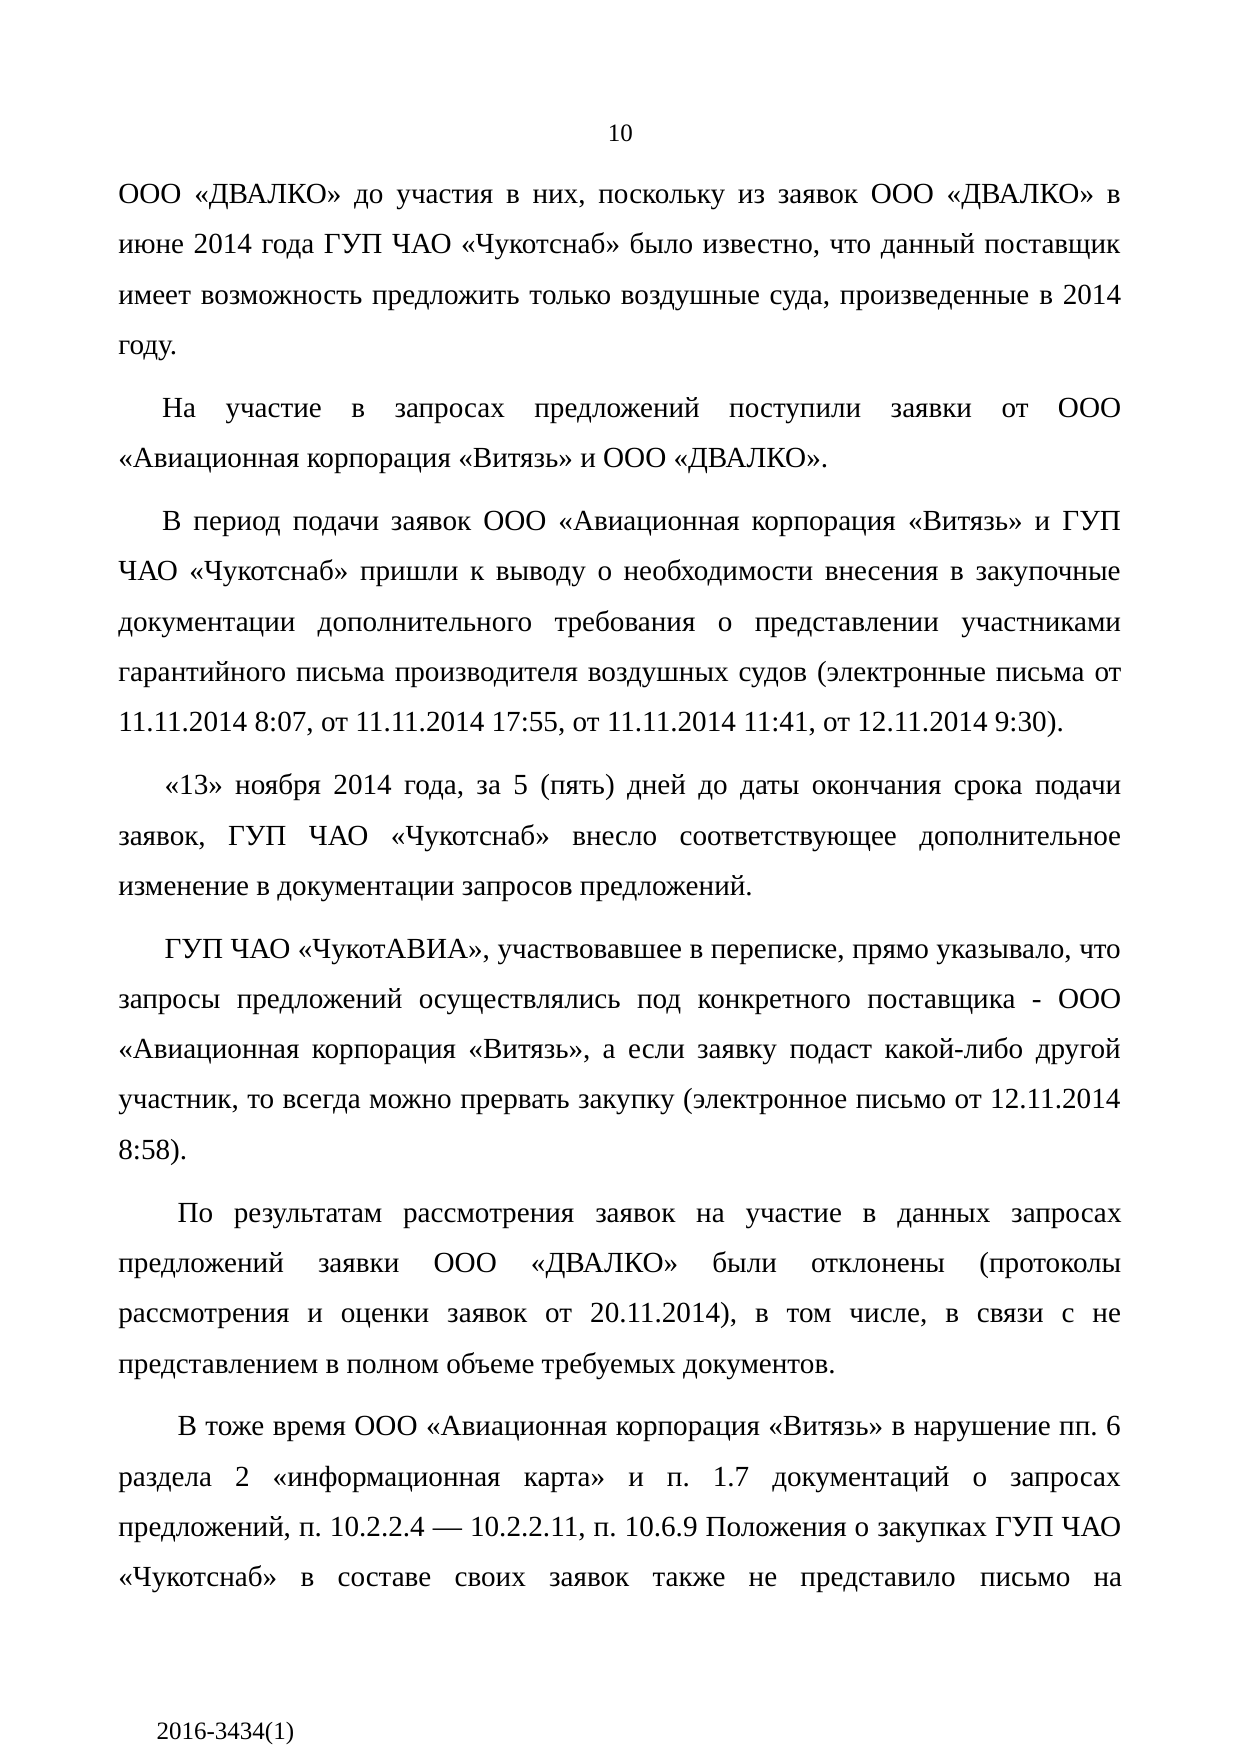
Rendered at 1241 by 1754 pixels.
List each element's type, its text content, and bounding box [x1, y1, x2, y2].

text «13» ноября 2014 года, за 5 (пять) дней до даты окончания срока подачи заявок, ГУП ЧАО «Чукотснаб» внесло соответствующее дополнительное изменение в документации запросов предложений. [118, 767, 1122, 901]
text В тоже время ООО «Авиационная корпорация «Витязь» в нарушение пп. 6 раздела 2 «информационная карта» и п. 1.7 документаций о запросах предложений, п. 10.2.2.4 — 10.2.2.11, п. 10.6.9 Положения о закупках ГУП ЧАО «Чукотснаб» в составе своих заявок также не представило письмо на [118, 1408, 1122, 1593]
text На участие в запросах предложений поступили заявки от ООО «Авиационная корпорация «Витязь» и ООО «ДВАЛКО». [118, 390, 1122, 474]
text ГУП ЧАО «ЧукотАВИА», участвовавшее в переписке, прямо указывало, что запросы предложений осуществлялись под конкретного поставщика - ООО «Авиационная корпорация «Витязь», а если заявку подаст какой-либо другой участник, то всегда можно прервать закупку (электронное письмо от 12.11.2014 8:58). [118, 931, 1122, 1166]
text По результатам рассмотрения заявок на участие в данных запросах предложений заявки ООО «ДВАЛКО» были отклонены (протоколы рассмотрения и оценки заявок от 20.11.2014), в том числе, в связи с не представлением в полном объеме требуемых документов. [118, 1195, 1122, 1379]
text В период подачи заявок ООО «Авиационная корпорация «Витязь» и ГУП ЧАО «Чукотснаб» пришли к выводу о необходимости внесения в закупочные документации дополнительного требования о представлении участниками гарантийного письма производителя воздушных судов (электронные письма от 11.11.2014 8:07, от 11.11.2014 17:55, от 11.11.2014 11:41, от 12.11.2014 9:30). [118, 503, 1122, 738]
text ООО «ДВАЛКО» до участия в них, поскольку из заявок ООО «ДВАЛКО» в июне 2014 года ГУП ЧАО «Чукотснаб» было известно, что данный поставщик имеет возможность предложить только воздушные суда, произведенные в 2014 году. [118, 176, 1122, 361]
